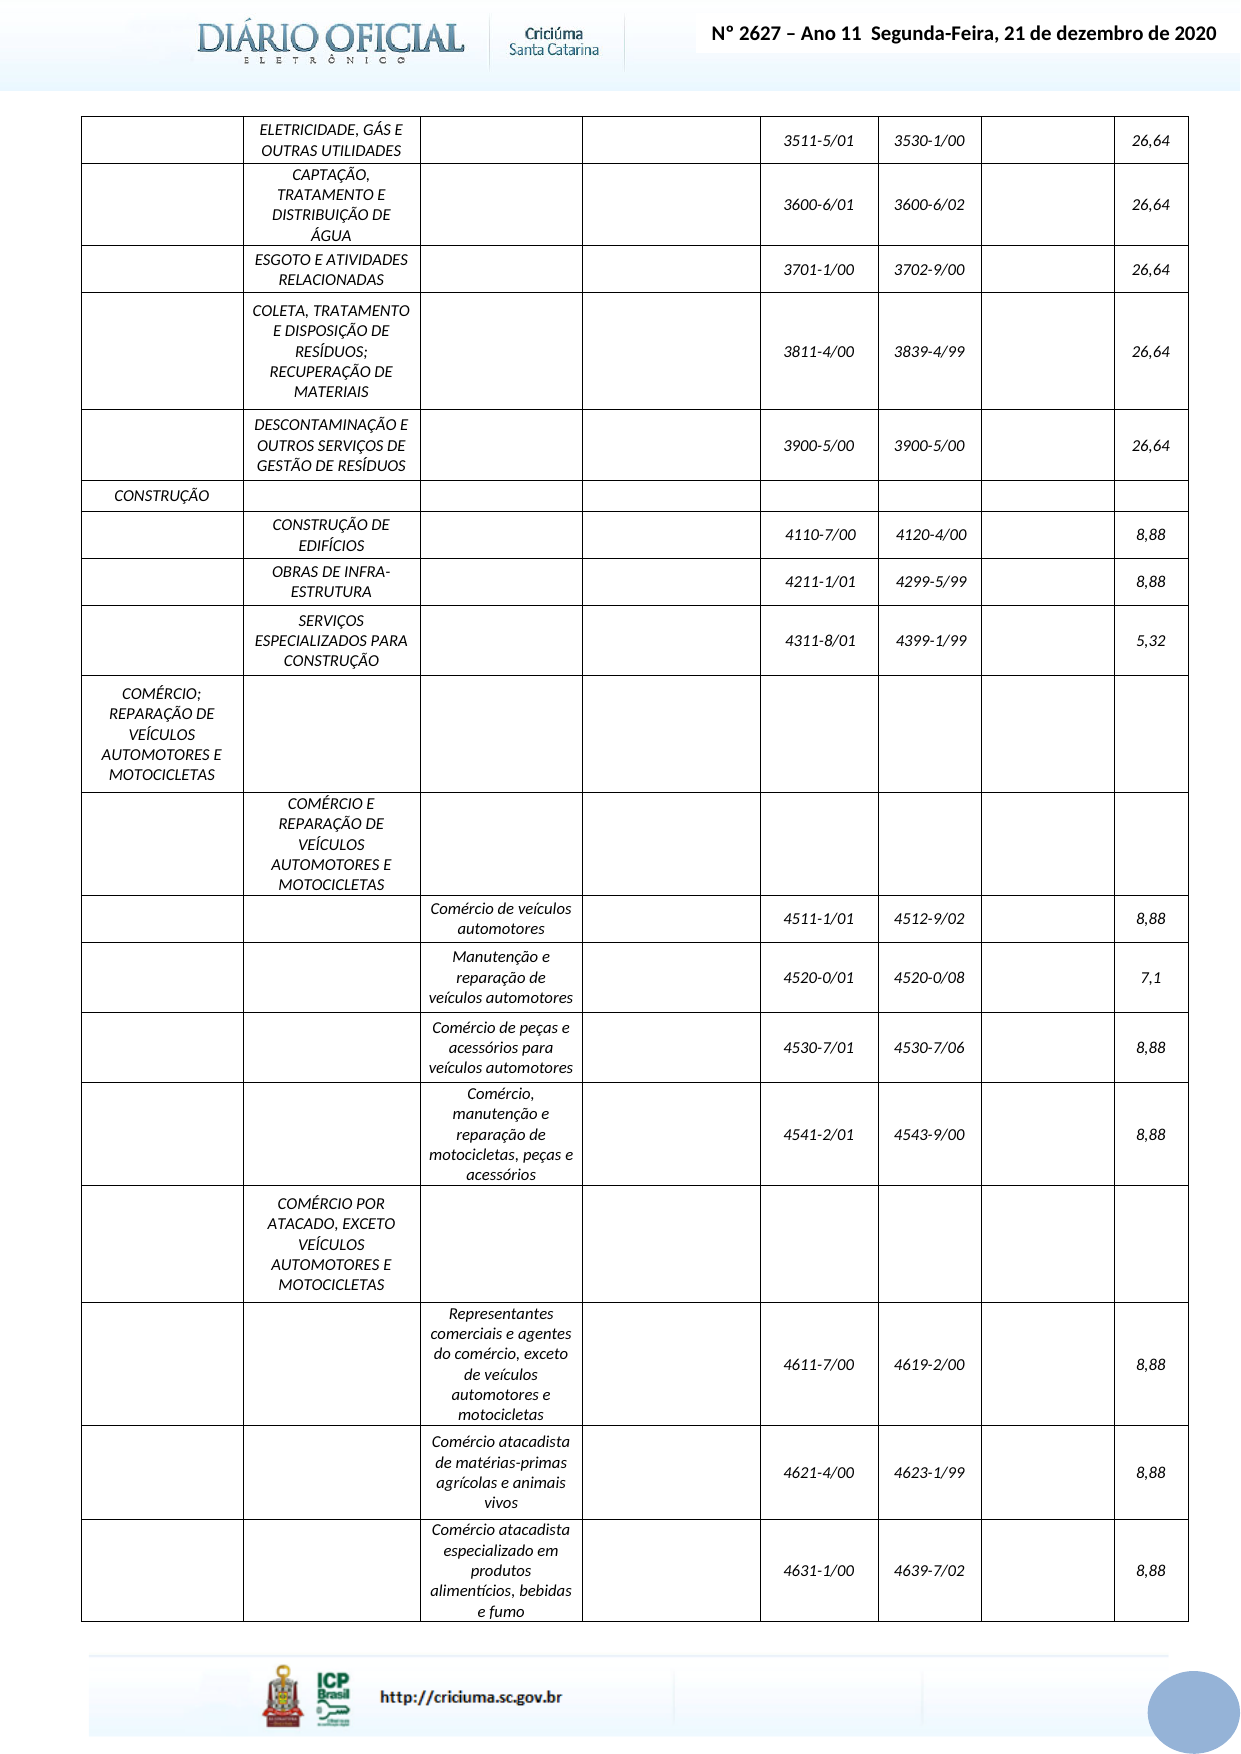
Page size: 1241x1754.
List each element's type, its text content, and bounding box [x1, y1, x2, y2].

table_cell [982, 606, 1114, 675]
table_cell 3702-9/00 [879, 246, 981, 292]
table_cell Representantes comerciais e agentes do comércio, exceto de veículos automotores e motocicletas [421, 1303, 582, 1425]
table_cell [82, 559, 243, 604]
table_cell COMÉRCIO; REPARAÇÃO DE VEÍCULOS AUTOMOTORES E MOTOCICLETAS [82, 676, 243, 792]
table_cell 4520-0/08 [879, 943, 981, 1012]
table_cell 3900-5/00 [879, 410, 981, 479]
table_cell [244, 1013, 420, 1082]
table_cell 5,32 [1115, 606, 1188, 675]
table_cell [761, 481, 878, 511]
table_cell 8,88 [1115, 1426, 1188, 1519]
table_cell 8,88 [1115, 1303, 1188, 1425]
table_cell 26,64 [1115, 164, 1188, 245]
table_cell [421, 410, 582, 479]
table_cell 26,64 [1115, 246, 1188, 292]
table_cell 4623-1/99 [879, 1426, 981, 1519]
table_cell 8,88 [1115, 559, 1188, 604]
table_cell ESGOTO E ATIVIDADES RELACIONADAS [244, 246, 420, 292]
table_cell [583, 164, 760, 245]
table_cell [879, 676, 981, 792]
table_cell [982, 512, 1114, 558]
table_cell DESCONTAMINAÇÃO E OUTROS SERVIÇOS DE GESTÃO DE RESÍDUOS [244, 410, 420, 479]
table_cell [244, 1520, 420, 1621]
table_cell [82, 1186, 243, 1302]
table_cell [421, 481, 582, 511]
table_cell [82, 793, 243, 895]
table_cell [244, 943, 420, 1012]
table_cell [421, 164, 582, 245]
table_cell [244, 1083, 420, 1185]
table_cell [583, 512, 760, 558]
table_cell [982, 676, 1114, 792]
table_cell [82, 896, 243, 942]
table_cell [421, 676, 582, 792]
table_cell [982, 793, 1114, 895]
table_cell 3701-1/00 [761, 246, 878, 292]
table_cell [82, 1013, 243, 1082]
table_cell [82, 117, 243, 163]
table_cell 4530-7/01 [761, 1013, 878, 1082]
table_cell [421, 512, 582, 558]
table_cell [982, 164, 1114, 245]
table_cell 3600-6/02 [879, 164, 981, 245]
table_cell [82, 1520, 243, 1621]
table_cell [761, 793, 878, 895]
table_cell 4639-7/02 [879, 1520, 981, 1621]
table_cell [244, 1426, 420, 1519]
table_cell [82, 512, 243, 558]
table_cell 3811-4/00 [761, 293, 878, 409]
table_cell 4541-2/01 [761, 1083, 878, 1185]
table_cell [82, 1083, 243, 1185]
table_cell [583, 1083, 760, 1185]
table_cell 26,64 [1115, 410, 1188, 479]
table_cell Comércio de peças e acessórios para veículos automotores [421, 1013, 582, 1082]
table_cell 4110-7/00 [761, 512, 878, 558]
table_cell [82, 606, 243, 675]
table_cell Manutenção e reparação de veículos automotores [421, 943, 582, 1012]
table_cell 8,88 [1115, 512, 1188, 558]
table_cell 8,88 [1115, 896, 1188, 942]
table_cell CONSTRUÇÃO DE EDIFÍCIOS [244, 512, 420, 558]
table_cell 3839-4/99 [879, 293, 981, 409]
table_cell 4543-9/00 [879, 1083, 981, 1185]
table_cell 4512-9/02 [879, 896, 981, 942]
table_cell [82, 164, 243, 245]
table_cell [982, 559, 1114, 604]
table_cell 26,64 [1115, 293, 1188, 409]
table_cell COMÉRCIO E REPARAÇÃO DE VEÍCULOS AUTOMOTORES E MOTOCICLETAS [244, 793, 420, 895]
table_cell 4619-2/00 [879, 1303, 981, 1425]
table_cell [879, 481, 981, 511]
table_cell [421, 793, 582, 895]
table_cell [583, 606, 760, 675]
table_cell 3600-6/01 [761, 164, 878, 245]
table_cell Comércio de veículos automotores [421, 896, 582, 942]
table_cell [583, 943, 760, 1012]
table_cell [982, 410, 1114, 479]
table_cell 7,1 [1115, 943, 1188, 1012]
table_cell [244, 896, 420, 942]
table_cell 4621-4/00 [761, 1426, 878, 1519]
table_cell [982, 1303, 1114, 1425]
table_cell [583, 410, 760, 479]
table_cell [421, 246, 582, 292]
table_cell [879, 793, 981, 895]
table_cell COMÉRCIO POR ATACADO, EXCETO VEÍCULOS AUTOMOTORES E MOTOCICLETAS [244, 1186, 420, 1302]
table_cell [82, 246, 243, 292]
table_cell 3511-5/01 [761, 117, 878, 163]
table_cell [982, 246, 1114, 292]
table_cell 3530-1/00 [879, 117, 981, 163]
table_cell [82, 943, 243, 1012]
table_cell [421, 293, 582, 409]
table_cell [583, 559, 760, 604]
table_cell [583, 293, 760, 409]
table_cell [244, 1303, 420, 1425]
table_cell [879, 1186, 981, 1302]
table_cell [244, 676, 420, 792]
table_cell [82, 1303, 243, 1425]
table_cell [982, 117, 1114, 163]
table_cell 4611-7/00 [761, 1303, 878, 1425]
table_cell 8,88 [1115, 1013, 1188, 1082]
table_cell [421, 1186, 582, 1302]
table_cell [583, 676, 760, 792]
table_cell Comércio, manutenção e reparação de motocicletas, peças e acessórios [421, 1083, 582, 1185]
table_cell [421, 606, 582, 675]
table_cell 4530-7/06 [879, 1013, 981, 1082]
table_cell ELETRICIDADE, GÁS E OUTRAS UTILIDADES [244, 117, 420, 163]
table_cell CONSTRUÇÃO [82, 481, 243, 511]
table_cell [583, 246, 760, 292]
table_cell [421, 559, 582, 604]
table_cell [583, 1186, 760, 1302]
table_cell 4399-1/99 [879, 606, 981, 675]
table_cell COLETA, TRATAMENTO E DISPOSIÇÃO DE RESÍDUOS; RECUPERAÇÃO DE MATERIAIS [244, 293, 420, 409]
table_cell [1115, 793, 1188, 895]
table_cell [1115, 481, 1188, 511]
table_cell [82, 293, 243, 409]
table_cell 4211-1/01 [761, 559, 878, 604]
table_cell Comércio atacadista especializado em produtos alimentícios, bebidas e fumo [421, 1520, 582, 1621]
table_cell [82, 1426, 243, 1519]
table_cell Comércio atacadista de matérias-primas agrícolas e animais vivos [421, 1426, 582, 1519]
table_cell [982, 1426, 1114, 1519]
table_cell [982, 1520, 1114, 1621]
table_cell [982, 1013, 1114, 1082]
table_cell 26,64 [1115, 117, 1188, 163]
table_cell 8,88 [1115, 1520, 1188, 1621]
table_cell 4520-0/01 [761, 943, 878, 1012]
table_cell [1115, 676, 1188, 792]
table_cell [583, 793, 760, 895]
table_cell [982, 896, 1114, 942]
table_cell 4311-8/01 [761, 606, 878, 675]
table_cell [982, 293, 1114, 409]
table_cell [982, 481, 1114, 511]
table_cell [982, 943, 1114, 1012]
table_cell [761, 676, 878, 792]
table_cell [583, 1303, 760, 1425]
table_cell 4631-1/00 [761, 1520, 878, 1621]
table_cell 8,88 [1115, 1083, 1188, 1185]
table_cell [583, 481, 760, 511]
table_cell OBRAS DE INFRA-ESTRUTURA [244, 559, 420, 604]
table_cell [982, 1083, 1114, 1185]
table_cell CAPTAÇÃO, TRATAMENTO E DISTRIBUIÇÃO DE ÁGUA [244, 164, 420, 245]
table_cell SERVIÇOS ESPECIALIZADOS PARA CONSTRUÇÃO [244, 606, 420, 675]
table_cell [982, 1186, 1114, 1302]
table_cell [583, 1013, 760, 1082]
table_cell 3900-5/00 [761, 410, 878, 479]
table_cell [421, 117, 582, 163]
table_cell [1115, 1186, 1188, 1302]
table_cell [583, 1426, 760, 1519]
table_cell [583, 896, 760, 942]
table_cell 4299-5/99 [879, 559, 981, 604]
table_cell [583, 1520, 760, 1621]
table_cell [583, 117, 760, 163]
table_cell [761, 1186, 878, 1302]
table_cell [244, 481, 420, 511]
table_cell 4120-4/00 [879, 512, 981, 558]
table_cell 4511-1/01 [761, 896, 878, 942]
table_cell [82, 410, 243, 479]
